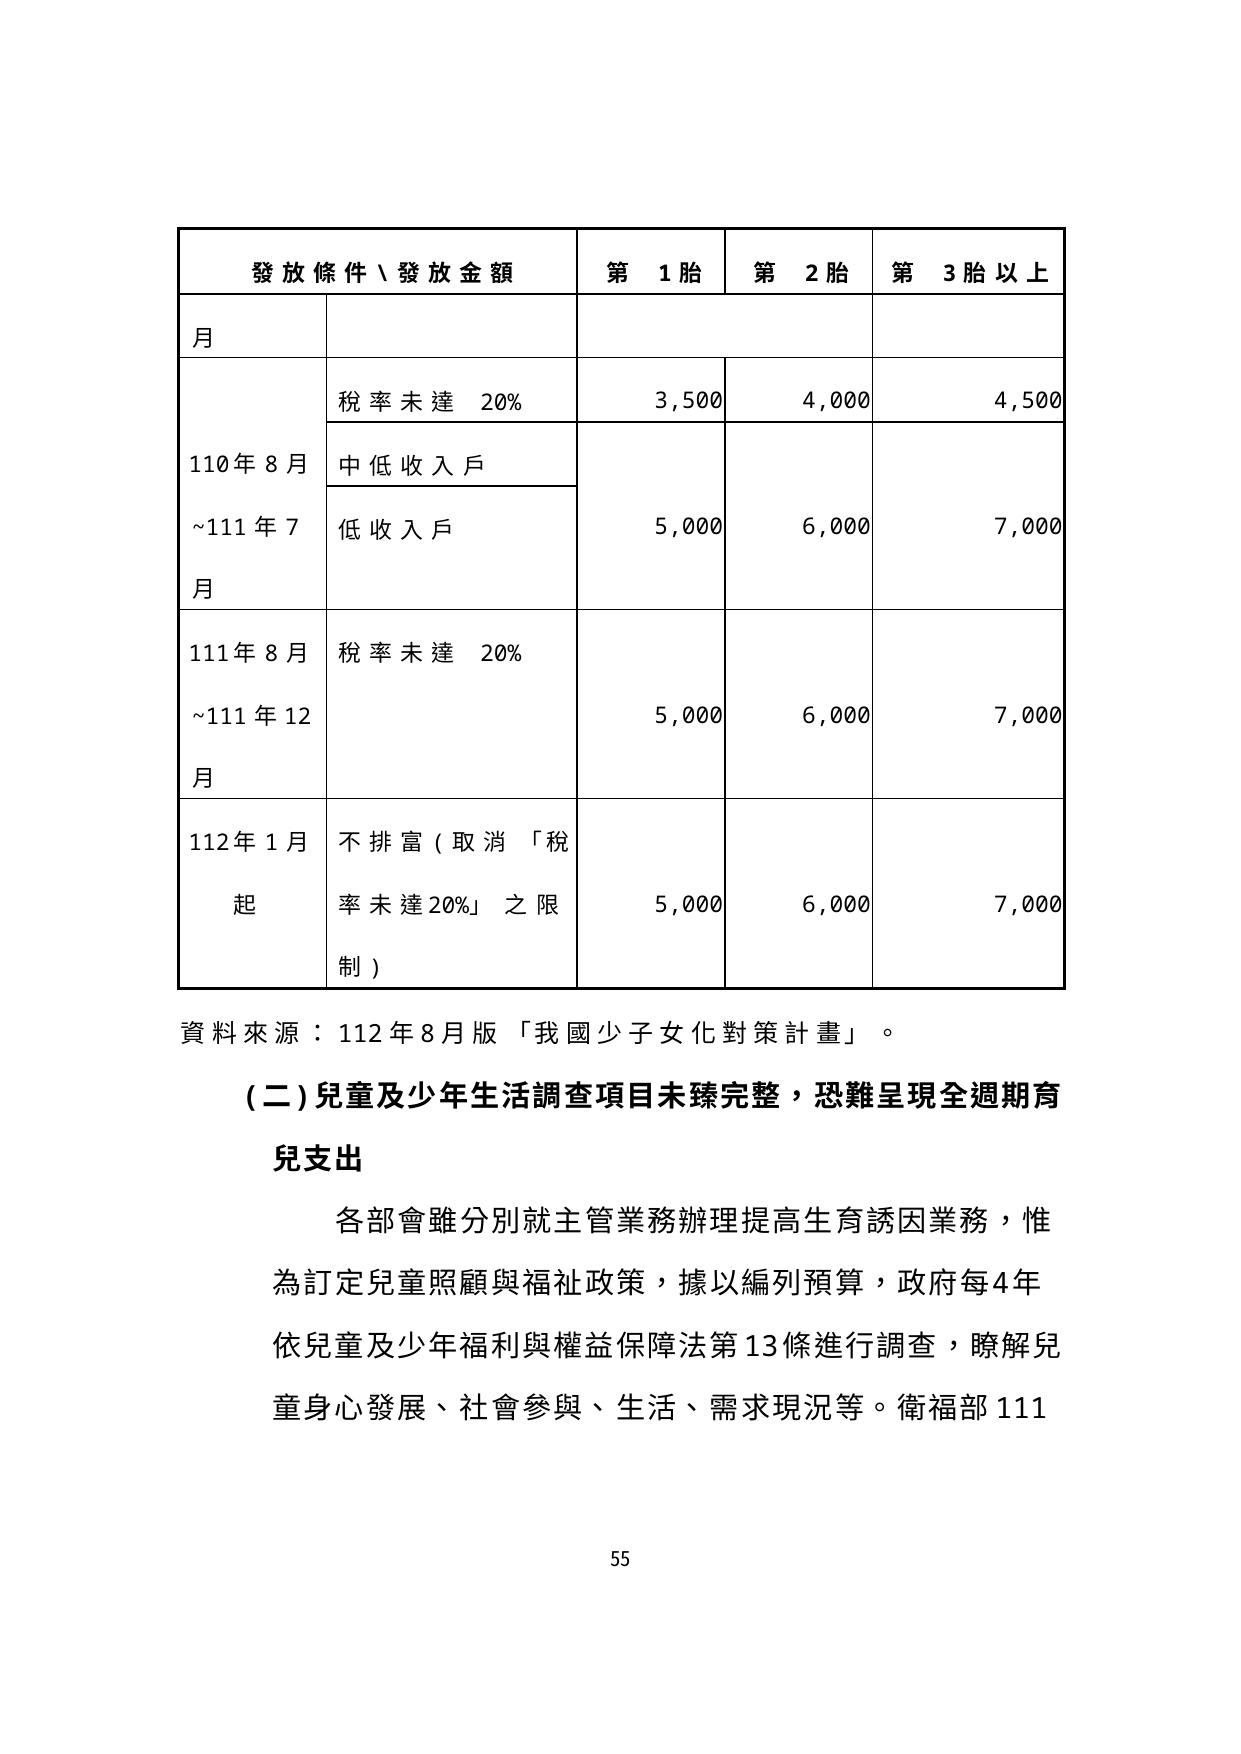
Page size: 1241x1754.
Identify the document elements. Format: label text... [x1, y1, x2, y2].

table_cell 3,500 [578, 358, 724, 421]
table_cell 不排富(取消「稅率未達20%」之限制) [327, 799, 576, 987]
table_cell 4,000 [726, 358, 872, 421]
table_cell 5,000 [578, 423, 724, 608]
table_cell 6,000 [726, 423, 872, 608]
table_cell [327, 295, 576, 357]
table_header 第 2胎 [726, 230, 872, 293]
table_cell 110年8月~111年7月 [180, 358, 326, 608]
table_cell 5,000 [578, 610, 724, 797]
text (二)兒童及少年生活調查項目未臻完整，恐難呈現全週期育兒支出 [236, 1052, 1063, 1177]
table_cell 7,000 [873, 610, 1063, 797]
table_cell [873, 295, 1063, 357]
table_cell 稅率未達 20% [327, 358, 576, 421]
table_cell 4,500 [873, 358, 1063, 421]
table_cell 111年8月~111年12月 [180, 610, 326, 797]
table_header 第 3胎以上 [873, 230, 1063, 293]
text 各部會雖分別就主管業務辦理提高生育誘因業務，惟為訂定兒童照顧與福祉政策，據以編列預算，政府每4年依兒童及少年福利與權益保障法第13條進行調查，瞭解兒童身心發展、社會參與、生活、需求現況等。衛福部111 [266, 1177, 1063, 1427]
table_header 第 1胎 [578, 230, 724, 293]
text 資料來源：112年8月版「我國少子女化對策計畫」。 [177, 990, 1063, 1052]
table_cell 低收入戶 [327, 487, 576, 608]
table_cell 稅率未達 20% [327, 610, 576, 797]
table_cell [578, 295, 872, 357]
table_cell 6,000 [726, 610, 872, 797]
table_cell 月 [180, 295, 326, 357]
table_header 發放條件\發放金額 [180, 230, 576, 293]
table_cell 112年1月起 [180, 799, 326, 987]
table_cell 7,000 [873, 423, 1063, 608]
table_cell 中低收入戶 [327, 423, 576, 485]
table_cell 7,000 [873, 799, 1063, 987]
table_cell 6,000 [726, 799, 872, 987]
table_cell 5,000 [578, 799, 724, 987]
